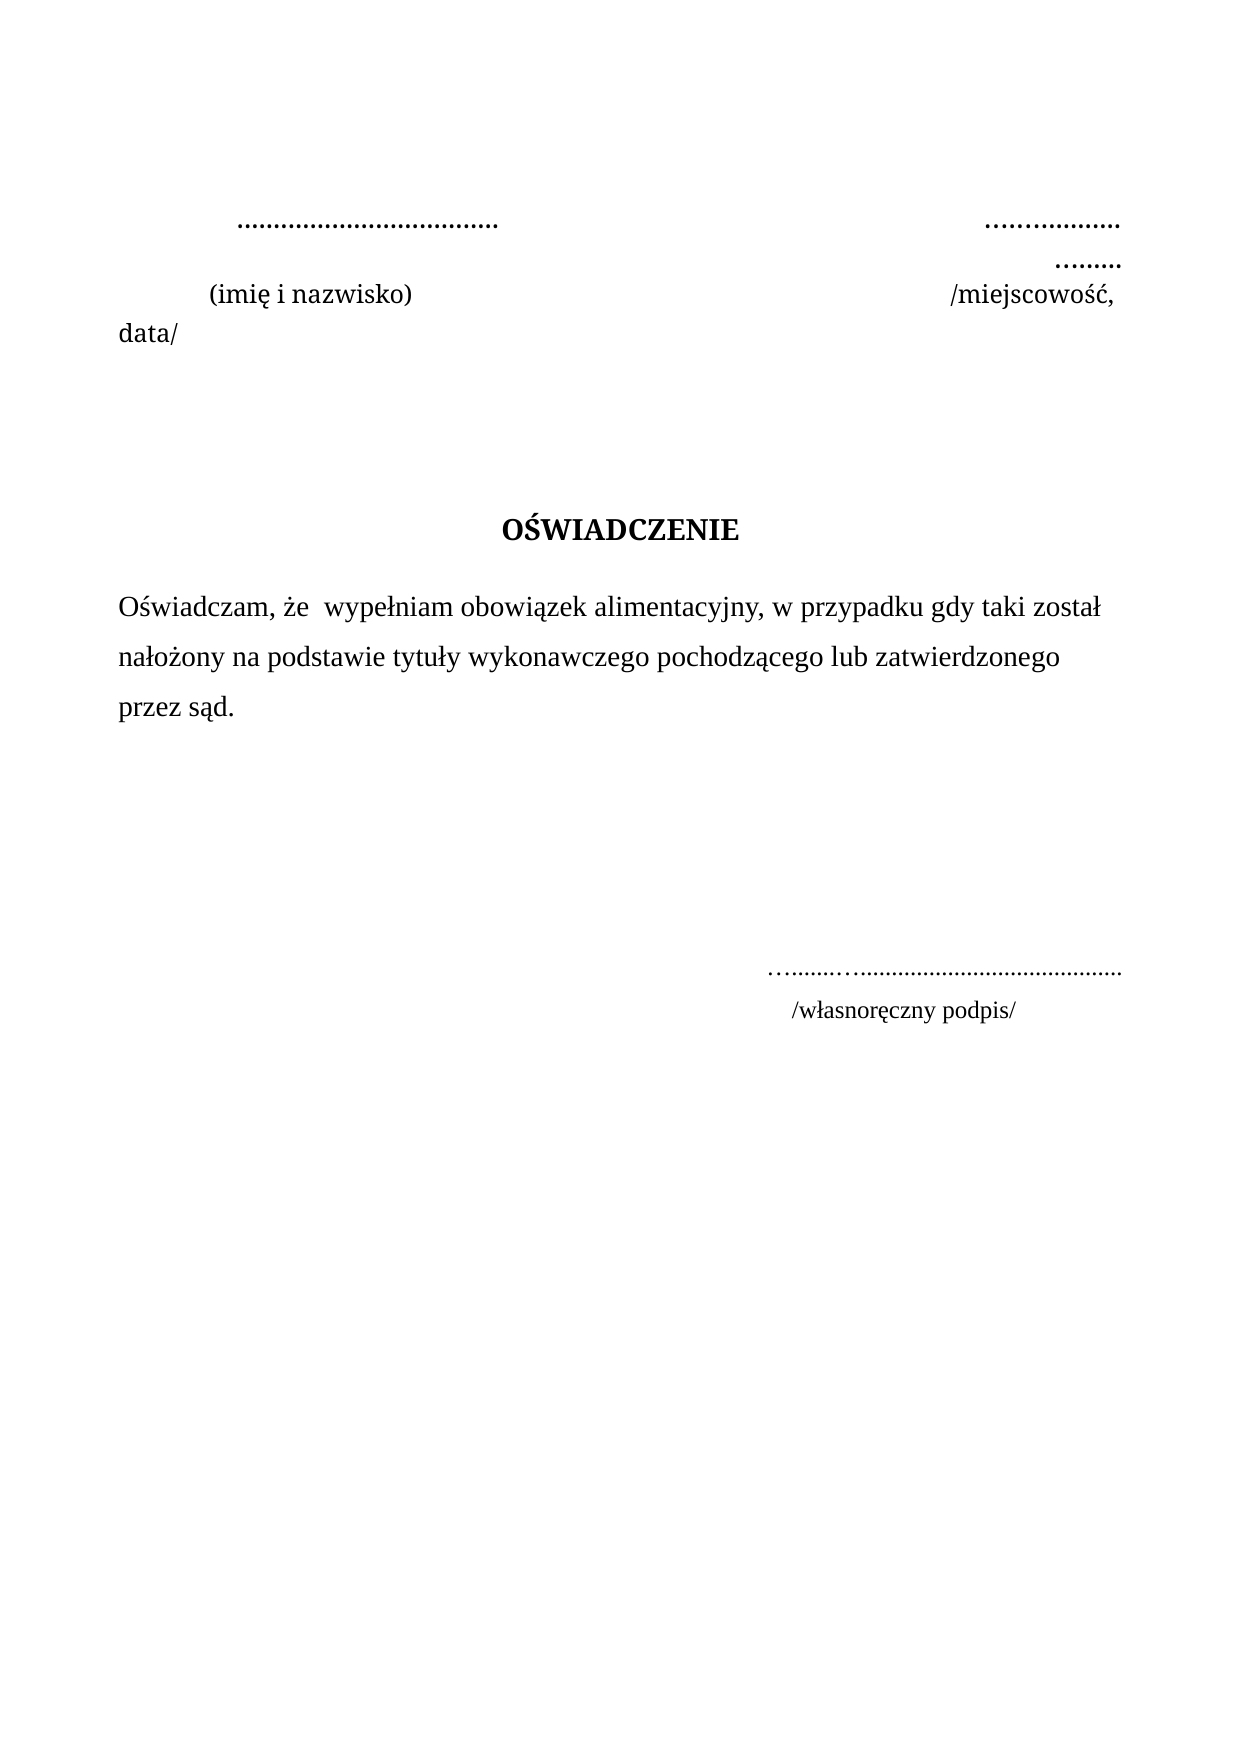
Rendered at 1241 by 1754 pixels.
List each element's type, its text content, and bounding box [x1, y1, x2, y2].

text /własnoręczny podpis/ [118, 995, 1122, 1024]
text OŚWIADCZENIE [118, 509, 1122, 549]
text .................................... ….…...........…...... [118, 197, 1122, 277]
list Oświadczam, że wypełniam obowiązek alimentacyjny, w przypadku gdy taki został nałożony na podstawie tytuły wykonawczego pochodzącego lub zatwierdzonego przez sąd. [81, 589, 1122, 723]
text ….......….......................................... [118, 952, 1122, 981]
text (imię i nazwisko) /miejscowość, data/ [118, 277, 1122, 351]
